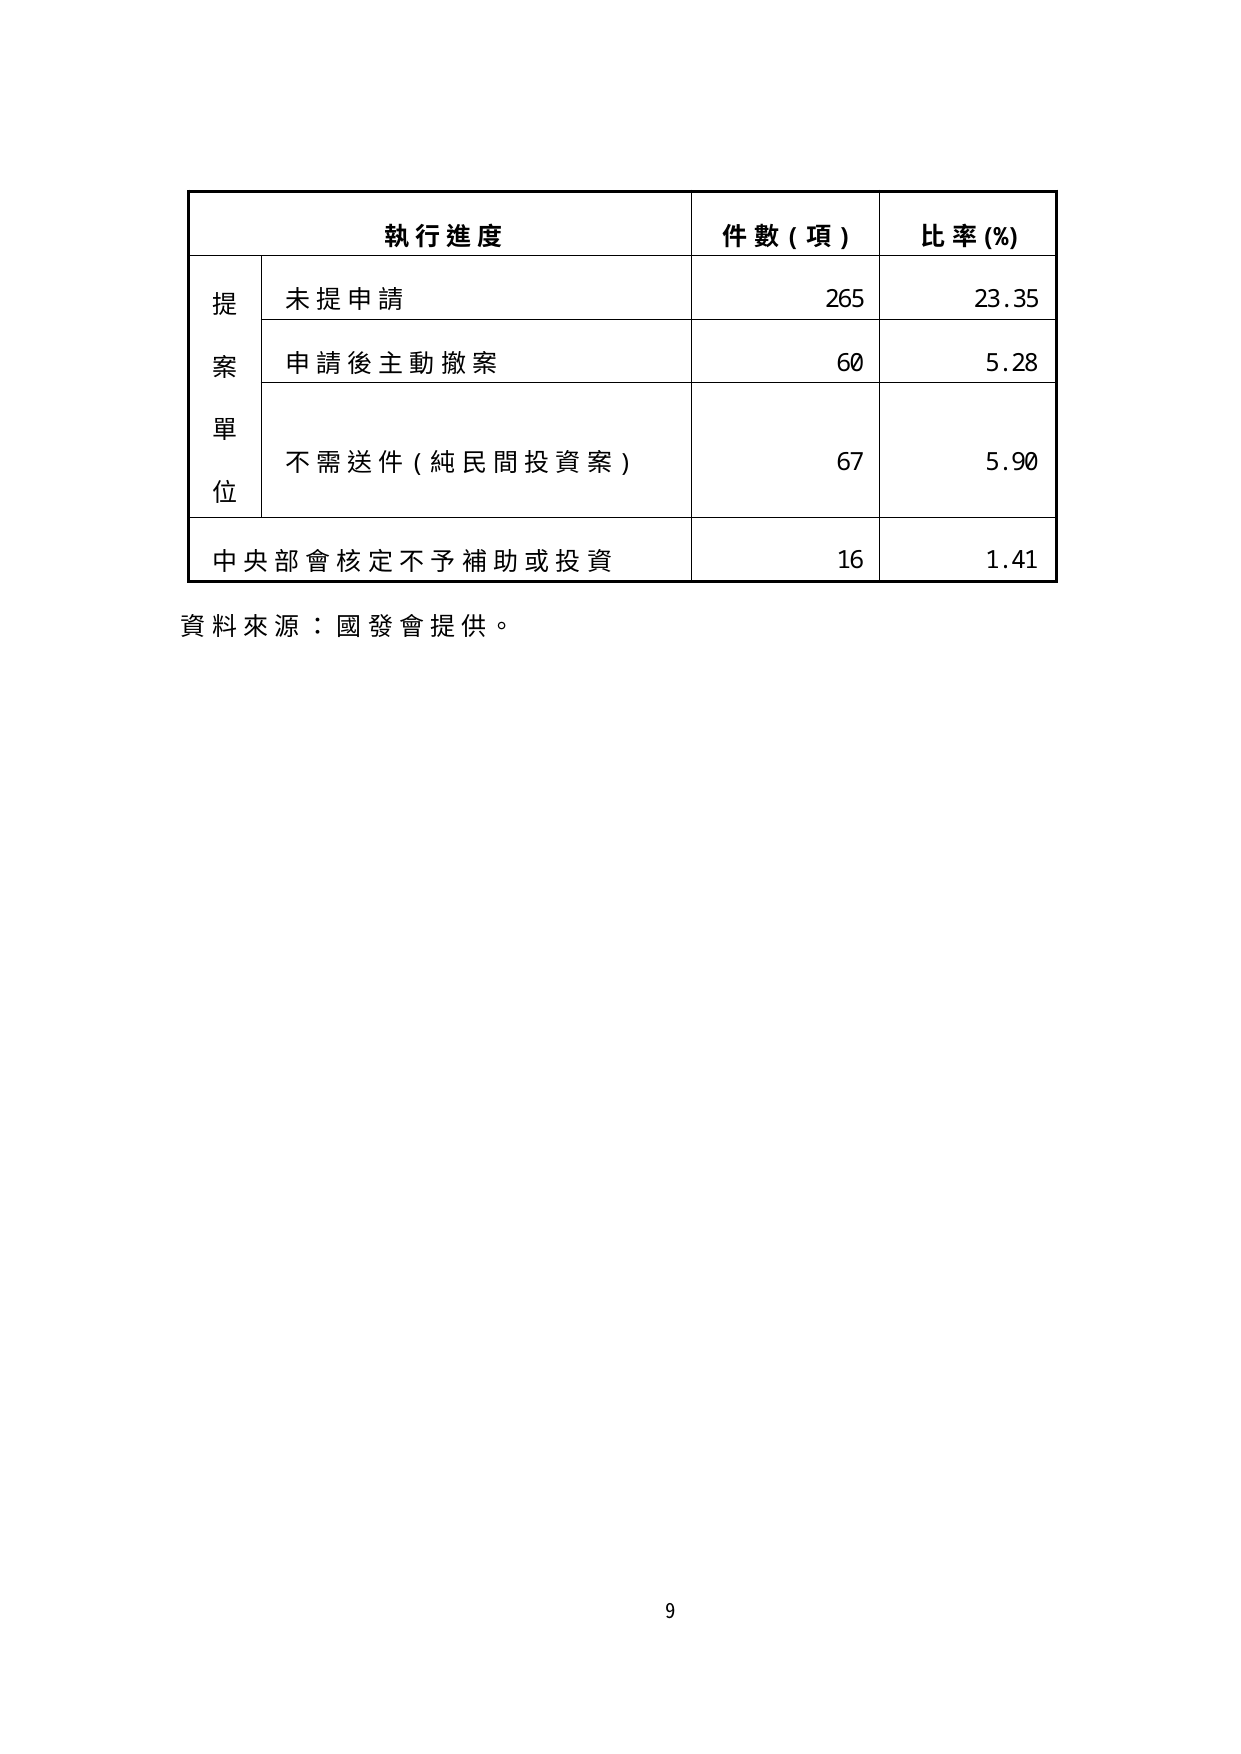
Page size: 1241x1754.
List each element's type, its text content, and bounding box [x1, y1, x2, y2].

table_cell 5.90 [880, 383, 1055, 517]
table_cell 60 [692, 320, 879, 382]
table_header 件數(項) [692, 193, 879, 255]
table_header 比率(%) [880, 193, 1055, 255]
table_cell 16 [692, 518, 879, 580]
table_header 執行進度 [190, 193, 691, 255]
table_cell 未提申請 [262, 256, 691, 319]
table_cell 申請後主動撤案 [262, 320, 691, 382]
table_cell 265 [692, 256, 879, 319]
text 資料來源：國發會提供。 [177, 583, 1063, 646]
table_cell 提案單位 [190, 256, 261, 517]
table_cell 5.28 [880, 320, 1055, 382]
table_cell 不需送件(純民間投資案) [262, 383, 691, 517]
table_cell 67 [692, 383, 879, 517]
table_cell 中央部會核定不予補助或投資 [190, 518, 691, 580]
table_cell 23.35 [880, 256, 1055, 319]
table_cell 1.41 [880, 518, 1055, 580]
